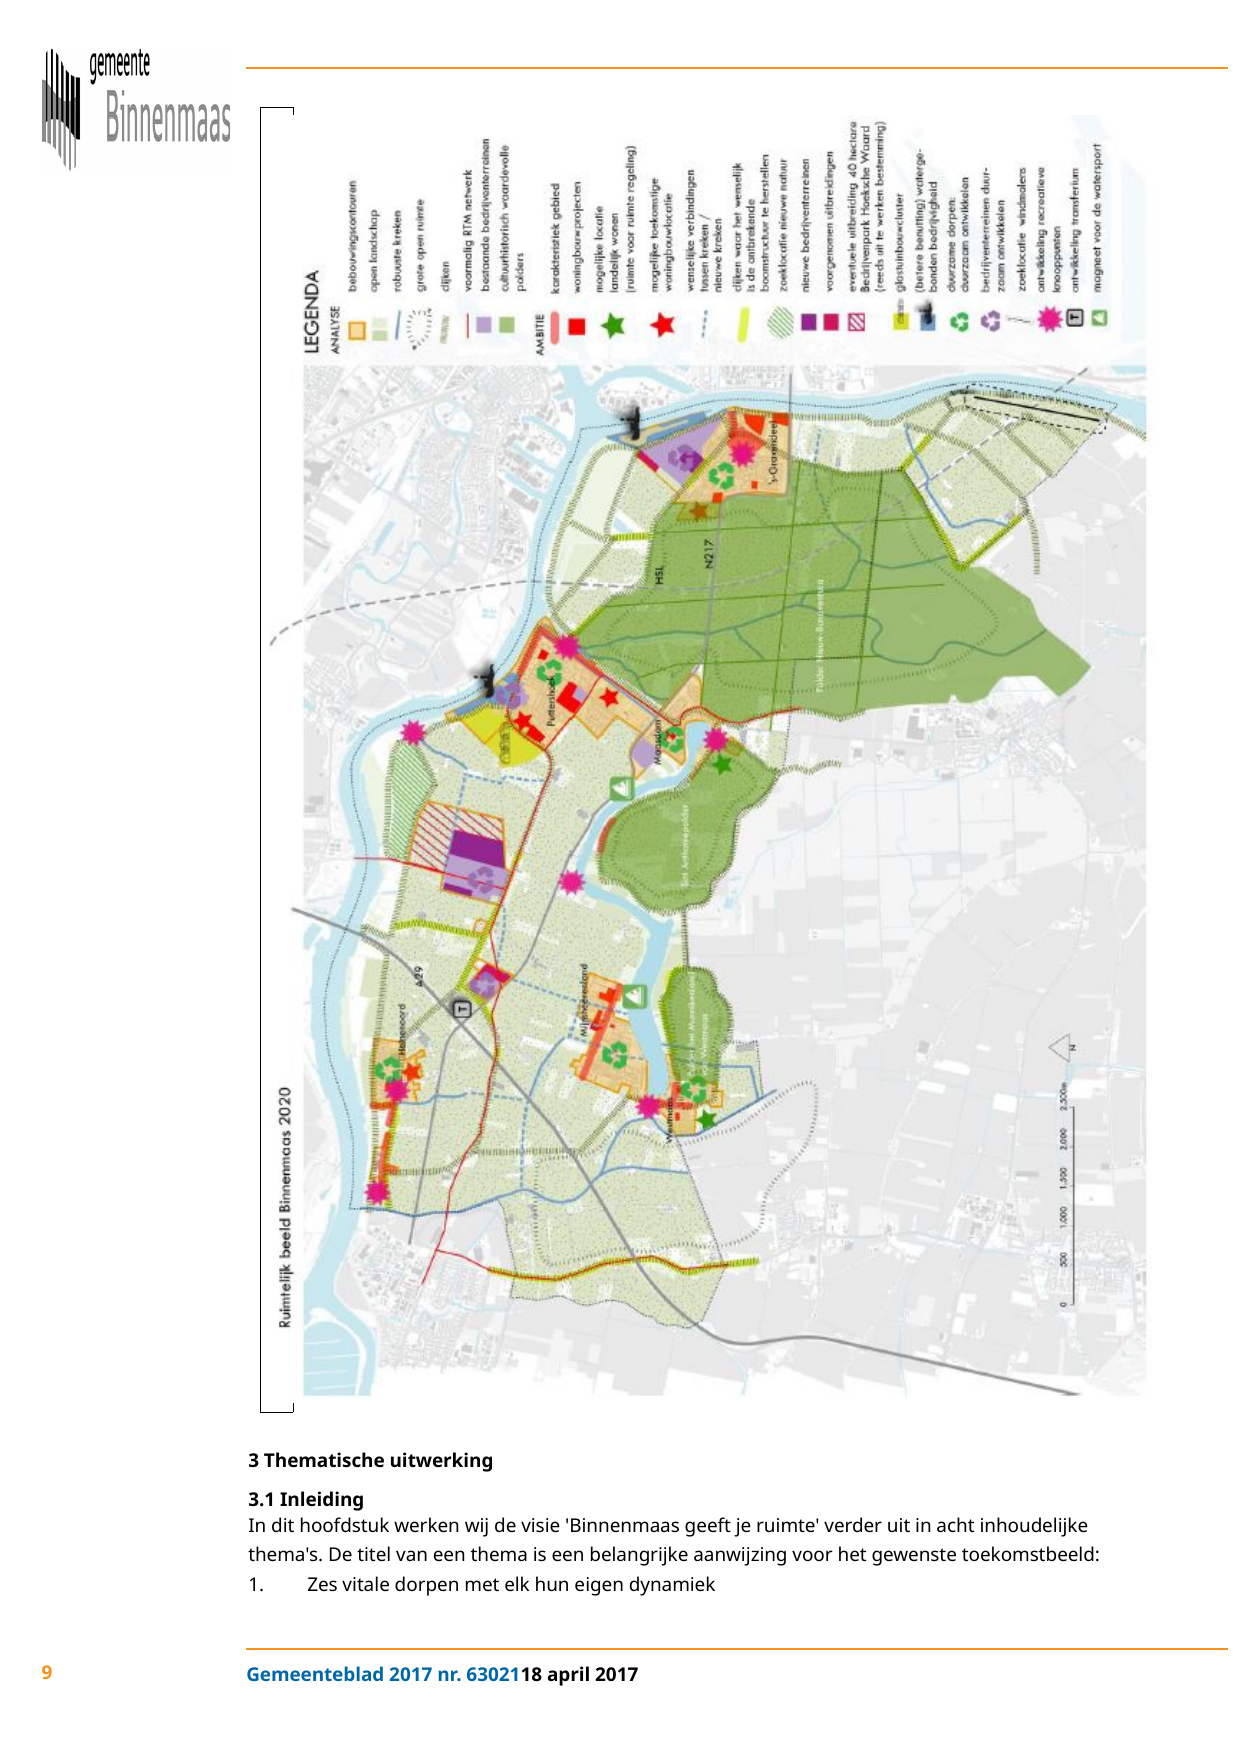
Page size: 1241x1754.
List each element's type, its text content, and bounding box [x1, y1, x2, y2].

list Zes vitale dorpen met elk hun eigen dynamiek [248, 1571, 1152, 1597]
picture [268, 115, 1155, 1403]
text 3 Thematische uitwerking [248, 1447, 1152, 1473]
picture [41, 47, 231, 172]
text In dit hoofdstuk werken wij de visie 'Binnenmaas geeft je ruimte' verder uit in acht inhoudelijke thema's. De titel van een thema is een belangrijke aanwijzing voor het gewenste toekomstbeeld: [248, 1512, 1152, 1567]
text 3.1 Inleiding [248, 1486, 1152, 1512]
